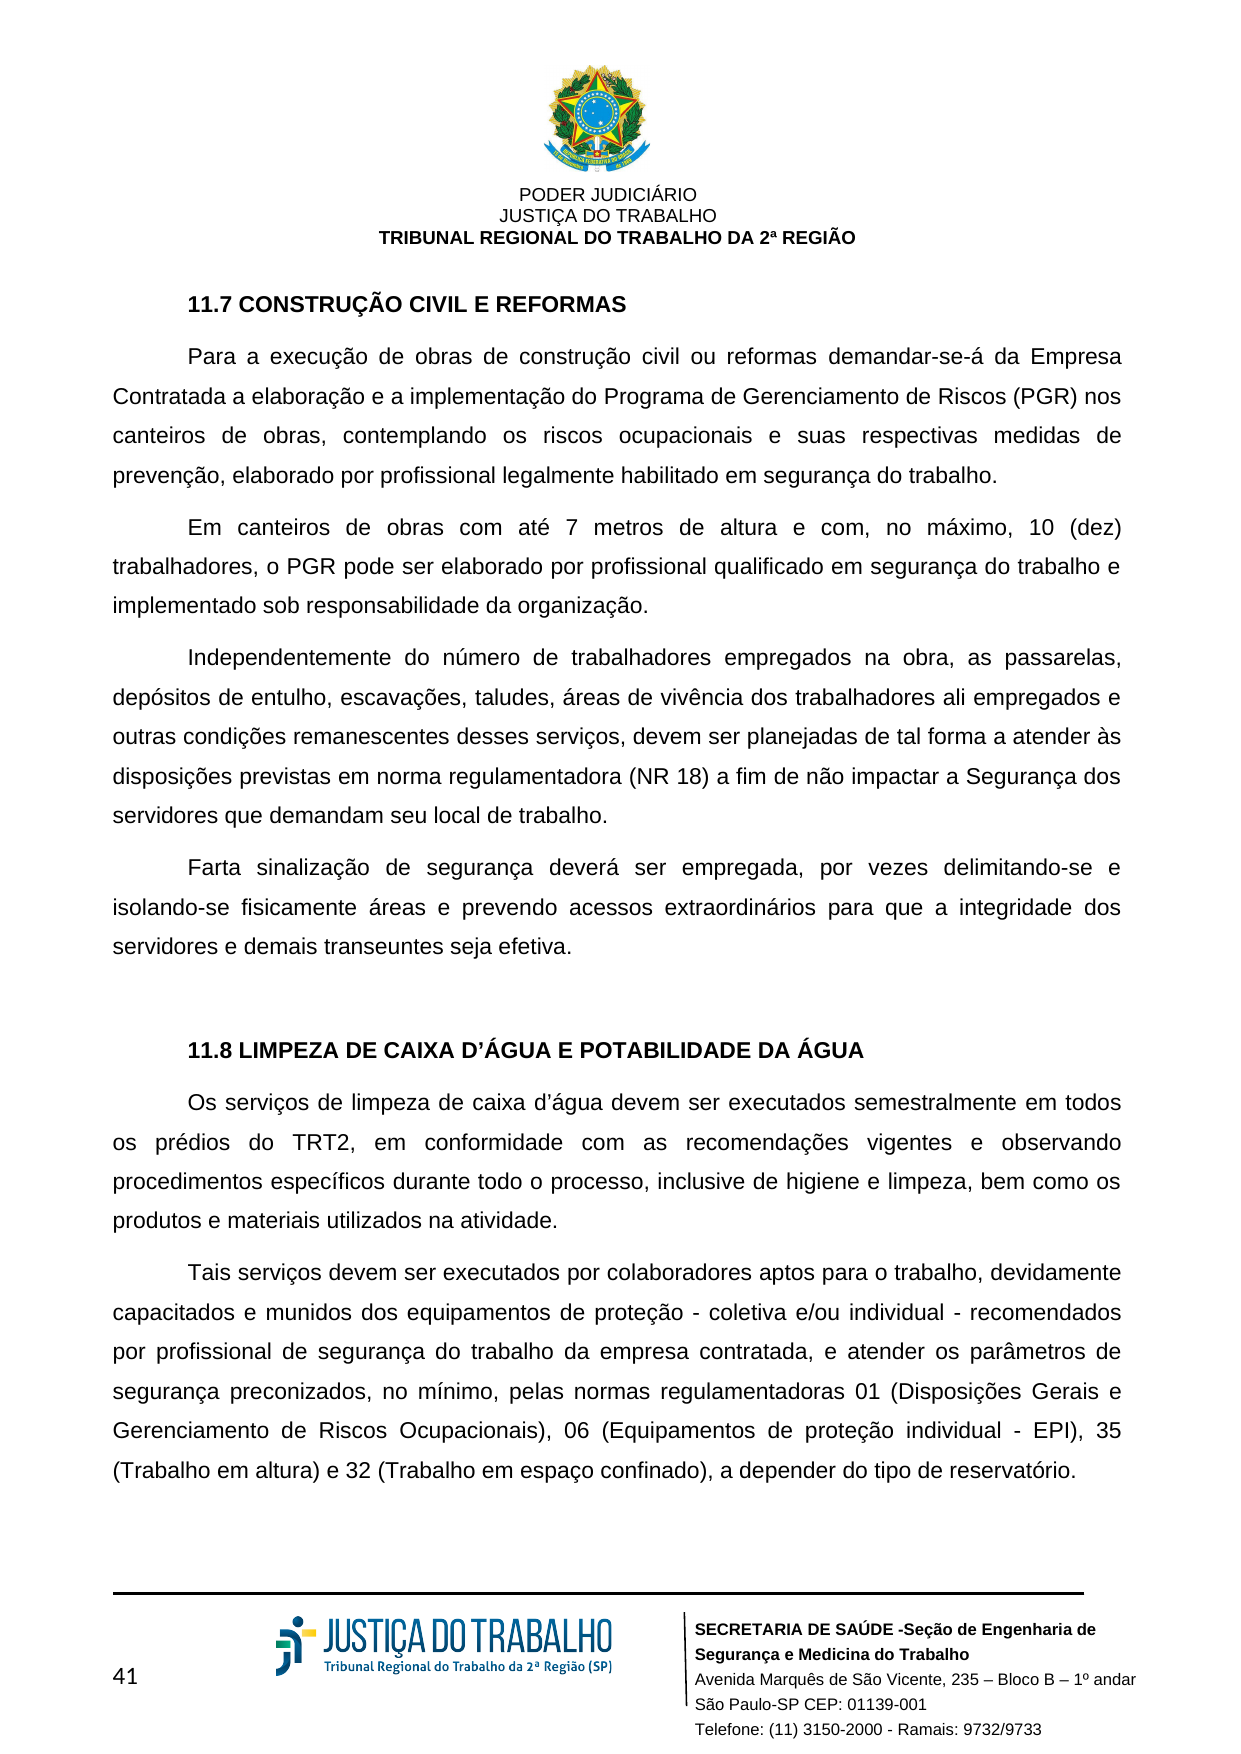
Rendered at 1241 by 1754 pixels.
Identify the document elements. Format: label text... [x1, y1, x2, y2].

subtitle 11.7 CONSTRUÇÃO CIVIL E REFORMAS [112, 291, 1122, 318]
text Farta sinalização de segurança deverá ser empregada, por vezes delimitando-se e isolando-se fisicamente áreas e prevendo acessos extraordinários para que a integridade dos servidores e demais transeuntes seja efetiva. [112, 854, 1122, 959]
picture [276, 1616, 612, 1676]
text Para a execução de obras de construção civil ou reformas demandar-se-á da Empresa Contratada a elaboração e a implementação do Programa de Gerenciamento de Riscos (PGR) nos canteiros de obras, contemplando os riscos ocupacionais e suas respectivas medidas de prevenção, elaborado por profissional legalmente habilitado em segurança do trabalho. [112, 343, 1122, 488]
text Os serviços de limpeza de caixa d’água devem ser executados semestralmente em todos os prédios do TRT2, em conformidade com as recomendações vigentes e observando procedimentos específicos durante todo o processo, inclusive de higiene e limpeza, bem como os produtos e materiais utilizados na atividade. [112, 1089, 1122, 1234]
subtitle 11.8 LIMPEZA DE CAIXA D’ÁGUA E POTABILIDADE DA ÁGUA [112, 1037, 1122, 1063]
text Independentemente do número de trabalhadores empregados na obra, as passarelas, depósitos de entulho, escavações, taludes, áreas de vivência dos trabalhadores ali empregados e outras condições remanescentes desses serviços, devem ser planejadas de tal forma a atender às disposições previstas em norma regulamentadora (NR 18) a fim de não impactar a Segurança dos servidores que demandam seu local de trabalho. [112, 644, 1122, 829]
text Em canteiros de obras com até 7 metros de altura e com, no máximo, 10 (dez) trabalhadores, o PGR pode ser elaborado por profissional qualificado em segurança do trabalho e implementado sob responsabilidade da organização. [112, 513, 1122, 619]
picture [543, 65, 650, 172]
text Tais serviços devem ser executados por colaboradores aptos para o trabalho, devidamente capacitados e munidos dos equipamentos de proteção - coletiva e/ou individual - recomendados por profissional de segurança do trabalho da empresa contratada, e atender os parâmetros de segurança preconizados, no mínimo, pelas normas regulamentadoras 01 (Disposições Gerais e Gerenciamento de Riscos Ocupacionais), 06 (Equipamentos de proteção individual - EPI), 35 (Trabalho em altura) e 32 (Trabalho em espaço confinado), a depender do tipo de reservatório. [112, 1259, 1122, 1483]
